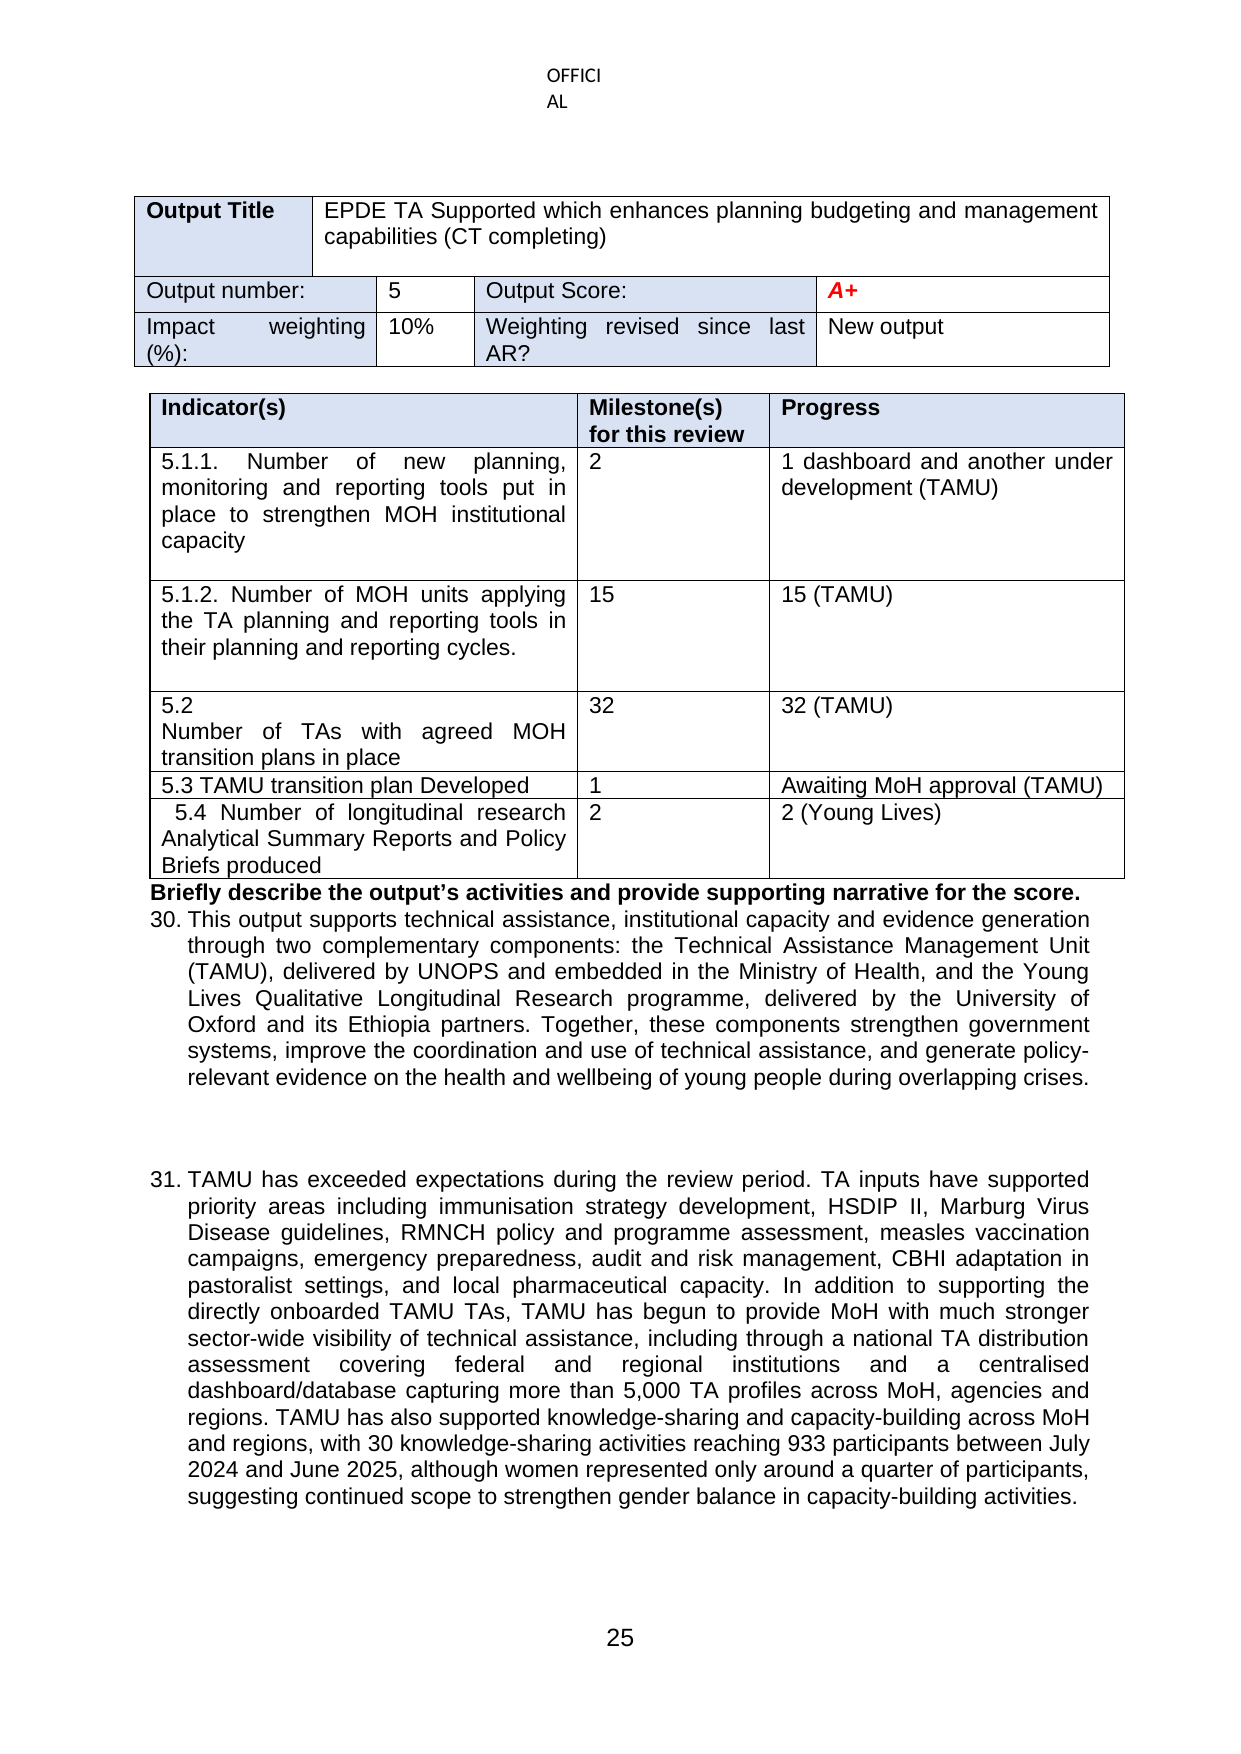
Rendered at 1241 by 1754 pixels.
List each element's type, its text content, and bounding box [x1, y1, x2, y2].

table_cell Output number: [135, 277, 376, 312]
table_cell 5.3 TAMU transition plan Developed [151, 772, 577, 798]
table_cell 10% [377, 313, 474, 366]
table_cell 5.1.2. Number of MOH units applying the TA planning and reporting tools in their planning and reporting cycles. [151, 581, 577, 691]
table_cell 5.4 Number of longitudinal research Analytical Summary Reports and Policy Briefs produced [151, 799, 577, 878]
table_cell Impact weighting (%): [135, 313, 376, 366]
table_cell 32 [578, 692, 769, 771]
table_cell Awaiting MoH approval (TAMU) [770, 772, 1124, 798]
table_header Progress [770, 394, 1124, 447]
table_cell 5 [377, 277, 474, 312]
table_header EPDE TA Supported which enhances planning budgeting and management capabilities (CT completing) [313, 197, 1109, 276]
table_cell A+ [817, 277, 1109, 312]
text Briefly describe the output’s activities and provide supporting narrative for the score. [150, 879, 1090, 906]
table_cell 2 [578, 799, 769, 878]
table_cell 5.2 Number of TAs with agreed MOH transition plans in place [151, 692, 577, 771]
list TAMU has exceeded expectations during the review period. TA inputs have supported priority areas including immunisation strategy development, HSDIP II, Marburg Virus Disease guidelines, RMNCH policy and programme assessment, measles vaccination campaigns, emergency preparedness, audit and risk management, CBHI adaptation in pastoralist settings, and local pharmaceutical capacity. In addition to supporting the directly onboarded TAMU TAs, TAMU has begun to provide MoH with much stronger sector-wide visibility of technical assistance, including through a national TA distribution assessment covering federal and regional institutions and a centralised dashboard/database capturing more than 5,000 TA profiles across MoH, agencies and regions. TAMU has also supported knowledge-sharing and capacity-building across MoH and regions, with 30 knowledge-sharing activities reaching 933 participants between July 2024 and June 2025, although women represented only around a quarter of participants, suggesting continued scope to strengthen gender balance in capacity-building activities. [150, 1166, 1090, 1509]
table_cell 15 [578, 581, 769, 691]
table_cell 1 dashboard and another under development (TAMU) [770, 448, 1124, 580]
table_cell 2 (Young Lives) [770, 799, 1124, 878]
table_cell 15 (TAMU) [770, 581, 1124, 691]
table_cell 2 [578, 448, 769, 580]
table_header Output Title [135, 197, 312, 276]
list This output supports technical assistance, institutional capacity and evidence generation through two complementary components: the Technical Assistance Management Unit (TAMU), delivered by UNOPS and embedded in the Ministry of Health, and the Young Lives Qualitative Longitudinal Research programme, delivered by the University of Oxford and its Ethiopia partners. Together, these components strengthen government systems, improve the coordination and use of technical assistance, and generate policy-relevant evidence on the health and wellbeing of young people during overlapping crises. [150, 906, 1090, 1090]
table_cell 32 (TAMU) [770, 692, 1124, 771]
table_cell Weighting revised since last AR? [475, 313, 816, 366]
table_header Indicator(s) [151, 394, 577, 447]
table_cell New output [817, 313, 1109, 366]
table_cell 5.1.1. Number of new planning, monitoring and reporting tools put in place to strengthen MOH institutional capacity [151, 448, 577, 580]
table_header Milestone(s) for this review [578, 394, 769, 447]
table_cell 1 [578, 772, 769, 798]
table_cell Output Score: [475, 277, 816, 312]
